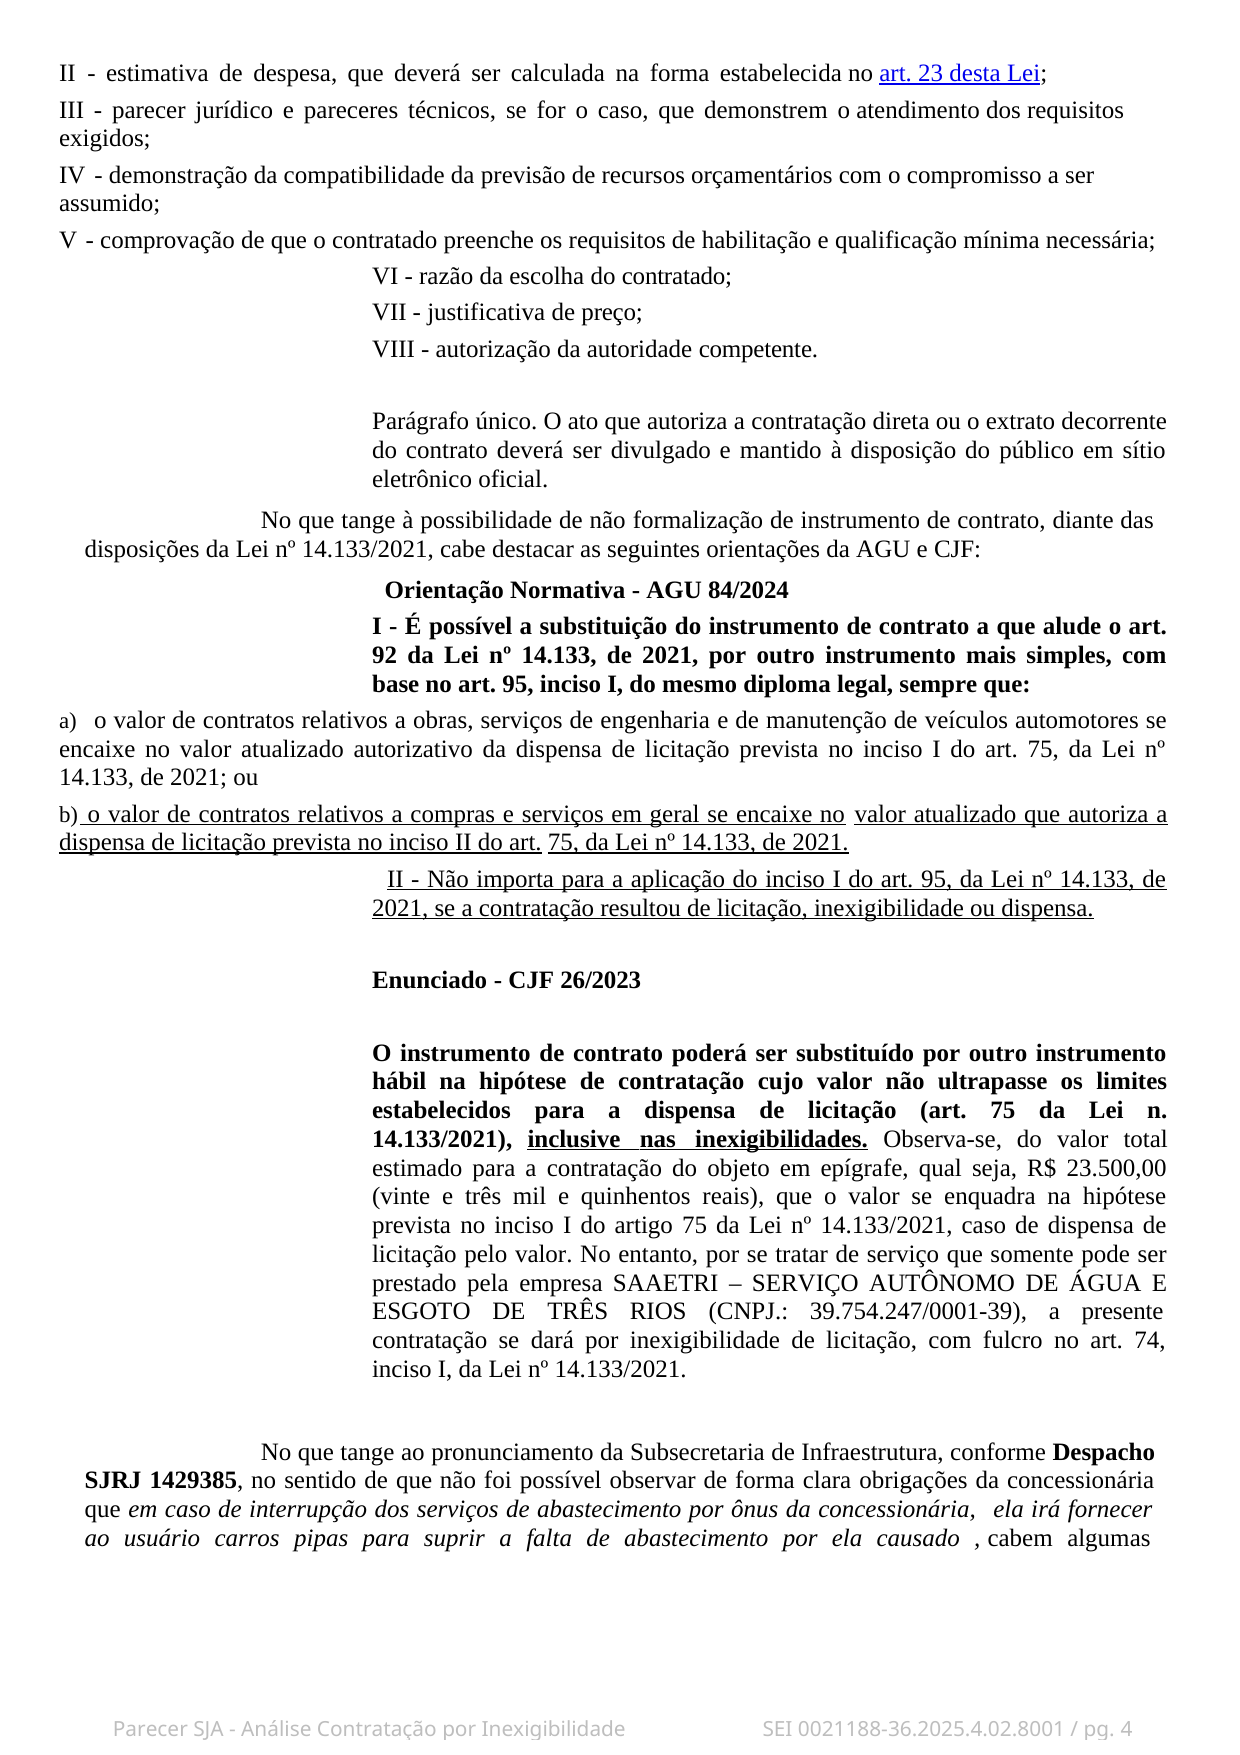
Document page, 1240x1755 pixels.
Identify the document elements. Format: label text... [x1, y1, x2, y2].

text contratação se dará por inexigibilidade de licitação, com fulcro no art. 74, inciso I, da Lei nº 14.133/2021. [372, 1325, 1167, 1383]
text O instrumento de contrato poderá ser substituído por outro instrumento hábil na hipótese de contratação cujo valor não ultrapasse os limites estabelecidos para a dispensa de licitação (art. 75 da Lei n. 14.133/2021), inclusive nas inexigibilidades. Observa-se, do valor total estimado para a contratação do objeto em epígrafe, qual seja, R$ 23.500,00 (vinte e três mil e quinhentos reais), que o valor se enquadra na hipótese prevista no inciso I do artigo 75 da Lei nº 14.133/2021, caso de dispensa de licitação pelo valor. No entanto, por se tratar de serviço que somente pode ser prestado pela empresa SAAETRI – SERVIÇO AUTÔNOMO DE ÁGUA E ESGOTO DE TRÊS RIOS (CNPJ.: 39.754.247/0001-39), a presente [372, 1038, 1168, 1325]
text Parágrafo único. O ato que autoriza a contratação direta ou o extrato decorrente do contrato deverá ser divulgado e mantido à disposição do público em sítio eletrônico oficial. [372, 406, 1167, 492]
list - razão da escolha do contratado; [372, 261, 1181, 290]
text I - É possível a substituição do instrumento de contrato a que alude o art. 92 da Lei nº 14.133, de 2021, por outro instrumento mais simples, com base no art. 95, inciso I, do mesmo diploma legal, sempre que: [372, 611, 1168, 697]
list - parecer jurídico e pareceres técnicos, se for o caso, que demonstrem o atendimento dos requisitos exigidos; [59, 95, 1167, 152]
list - autorização da autoridade competente. [372, 334, 1181, 362]
text Enunciado - CJF 26/2023 [372, 965, 1181, 994]
list - justificativa de preço; [372, 297, 1181, 326]
list o valor de contratos relativos a obras, serviços de engenharia e de manutenção de veículos automotores se encaixe no valor atualizado autorizativo da dispensa de licitação prevista no inciso I do art. 75, da Lei nº 14.133, de 2021; ou [59, 705, 1168, 791]
list - estimativa de despesa, que deverá ser calculada na forma estabelecida no art. 23 desta Lei; [59, 58, 1168, 87]
text II - Não importa para a aplicação do inciso I do art. 95, da Lei nº 14.133, de 2021, se a contratação resultou de licitação, inexigibilidade ou dispensa. [372, 864, 1168, 921]
text Orientação Normativa - AGU 84/2024 [384, 575, 1181, 604]
text No que tange ao pronunciamento da Subsecretaria de Infraestrutura, conforme Despacho SJRJ 1429385, no sentido de que não foi possível observar de forma clara obrigações da concessionária que em caso de interrupção dos serviços de abastecimento por ônus da concessionária, ela irá fornecer ao usuário carros pipas para suprir a falta de abastecimento por ela causado , cabem algumas [84, 1437, 1155, 1552]
list - comprovação de que o contratado preenche os requisitos de habilitação e qualificação mínima necessária; [59, 225, 1167, 253]
text No que tange à possibilidade de não formalização de instrumento de contrato, diante das disposições da Lei nº 14.133/2021, cabe destacar as seguintes orientações da AGU e CJF: [84, 505, 1155, 562]
list - demonstração da compatibilidade da previsão de recursos orçamentários com o compromisso a ser assumido; [59, 160, 1167, 217]
list o valor de contratos relativos a compras e serviços em geral se encaixe no valor atualizado que autoriza a dispensa de licitação prevista no inciso II do art. 75, da Lei nº 14.133, de 2021. [59, 799, 1168, 856]
